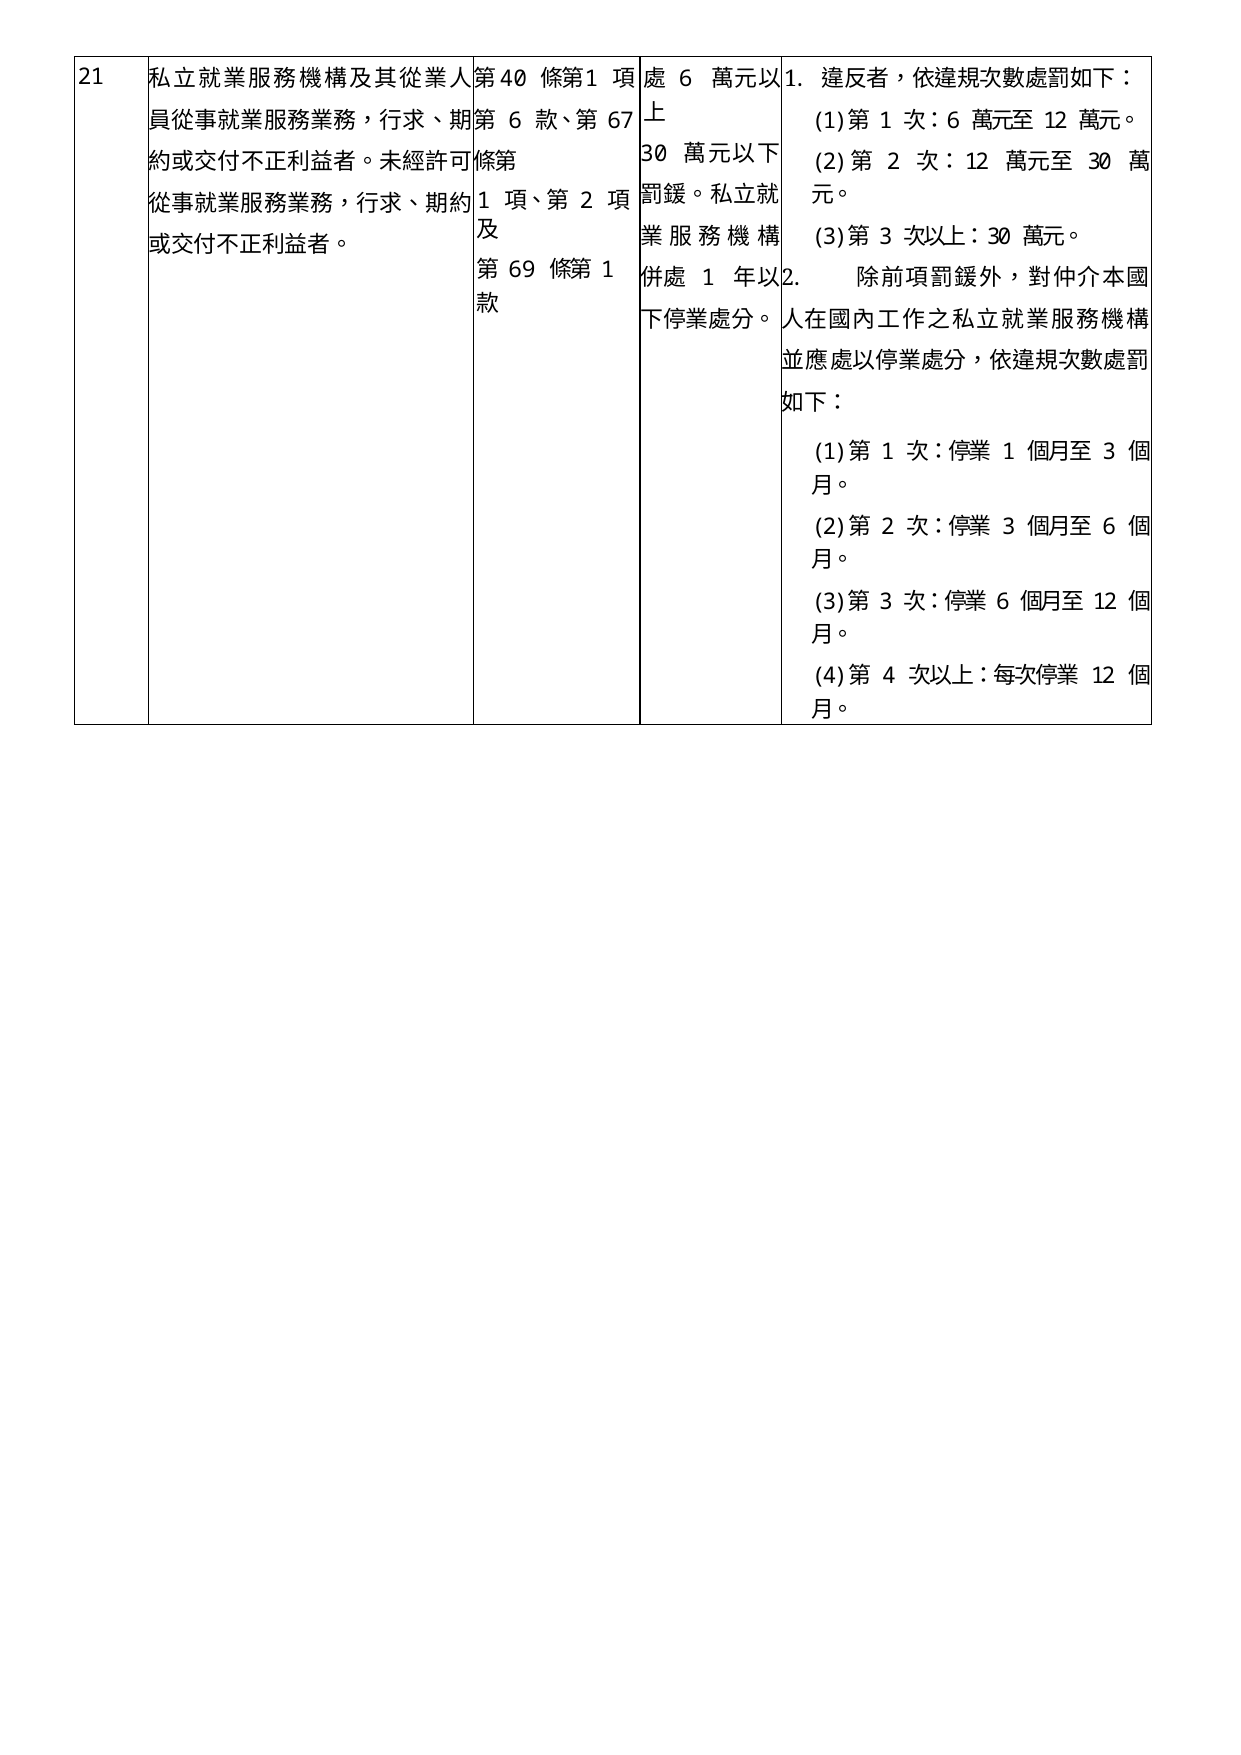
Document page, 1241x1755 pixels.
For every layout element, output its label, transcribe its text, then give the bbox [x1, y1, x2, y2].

table_cell 21 [75, 57, 148, 724]
table_cell 違反者，依違規次數處罰如下： (1)第 1 次：6 萬元至 12 萬元。 (2)第 2 次：12 萬元至 30 萬元。 (3)第 3 次以上：30 萬元。 除前項罰鍰外，對仲介本國人在國內工作之私立就業服務機構並應處以停業處分，依違規次數處罰如下： (1)第 1 次：停業 1 個月至 3 個月。 (2)第 2 次：停業 3 個月至 6 個月。 (3)第 3 次：停業 6 個月至 12 個月。 (4)第 4 次以上：每次停業 12 個月。 [782, 57, 1151, 724]
table_cell 處 6 萬元以上 30 萬元以下罰鍰。私立就業服務機構併處 1 年以下停業處分。 [641, 57, 781, 724]
table_cell 私立就業服務機構及其從業人員從事就業服務業務，行求、期約或交付不正利益者。未經許可從事就業服務業務，行求、期約或交付不正利益者。 [149, 57, 473, 724]
table_cell 第40 條第1 項第 6 款、第 67 條第 1 項、第 2 項及 第 69 條第 1 款 [474, 57, 639, 724]
